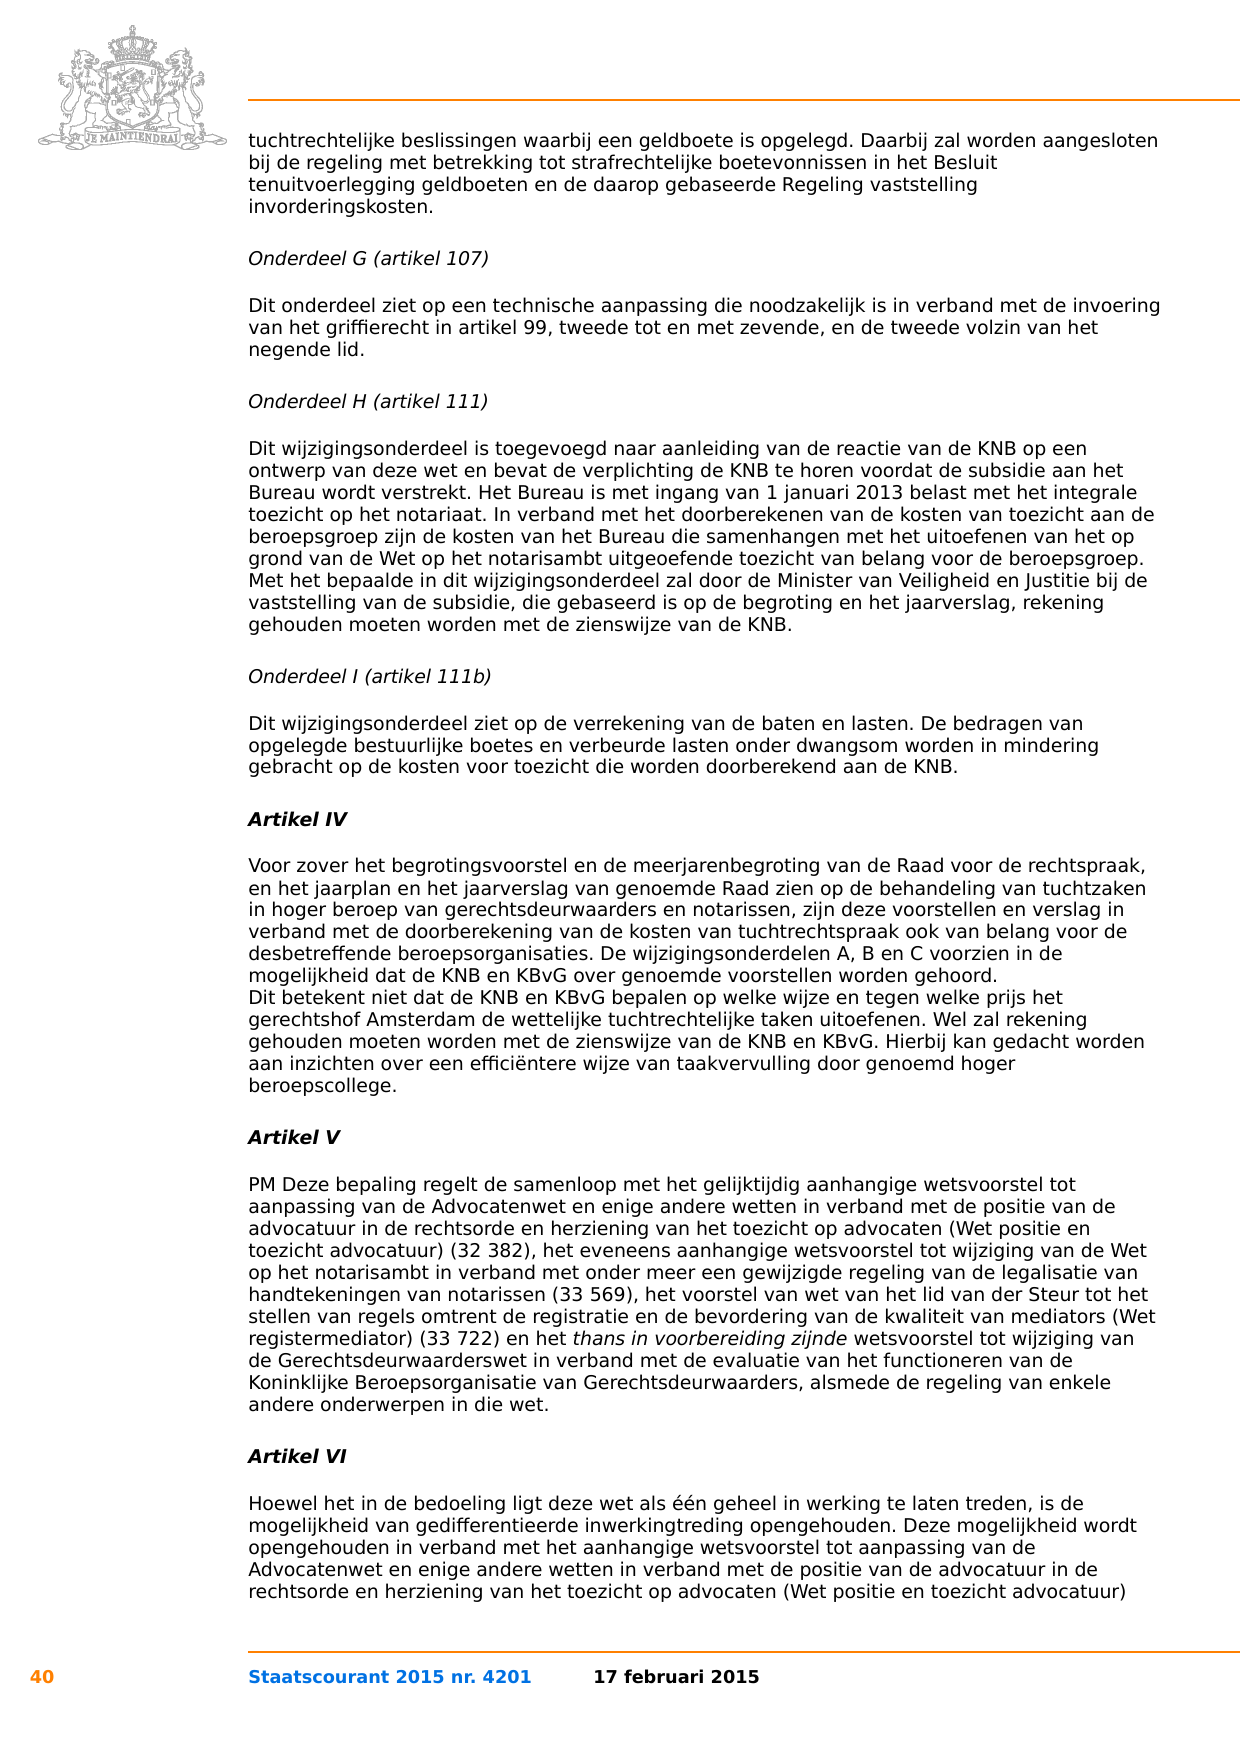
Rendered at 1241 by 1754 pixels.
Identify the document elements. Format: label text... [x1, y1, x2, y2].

subtitle Onderdeel G (artikel 107) [248, 248, 1163, 270]
text Dit onderdeel ziet op een technische aanpassing die noodzakelijk is in verband met de invoering van het griffierecht in artikel 99, tweede tot en met zevende, en de tweede volzin van het negende lid. [248, 295, 1163, 361]
text tuchtrechtelijke beslissingen waarbij een geldboete is opgelegd. Daarbij zal worden aangesloten bij de regeling met betrekking tot strafrechtelijke boetevonnissen in het Besluit tenuitvoerlegging geldboeten en de daarop gebaseerde Regeling vaststelling invorderingskosten. [248, 130, 1163, 218]
subtitle Artikel V [248, 1127, 1163, 1149]
subtitle Artikel IV [248, 808, 1163, 830]
subtitle Artikel VI [248, 1446, 1163, 1468]
picture [38, 25, 227, 150]
text Dit betekent niet dat de KNB en KBvG bepalen op welke wijze en tegen welke prijs het gerechtshof Amsterdam de wettelijke tuchtrechtelijke taken uitoefenen. Wel zal rekening gehouden moeten worden met de zienswijze van de KNB en KBvG. Hierbij kan gedacht worden aan inzichten over een efficiëntere wijze van taakvervulling door genoemd hoger beroepscollege. [248, 987, 1163, 1097]
text Dit wijzigingsonderdeel is toegevoegd naar aanleiding van de reactie van de KNB op een ontwerp van deze wet en bevat de verplichting de KNB te horen voordat de subsidie aan het Bureau wordt verstrekt. Het Bureau is met ingang van 1 januari 2013 belast met het integrale toezicht op het notariaat. In verband met het doorberekenen van de kosten van toezicht aan de beroepsgroep zijn de kosten van het Bureau die samenhangen met het uitoefenen van het op grond van de Wet op het notarisambt uitgeoefende toezicht van belang voor de beroepsgroep. Met het bepaalde in dit wijzigingsonderdeel zal door de Minister van Veiligheid en Justitie bij de vaststelling van de subsidie, die gebaseerd is op de begroting en het jaarverslag, rekening gehouden moeten worden met de zienswijze van de KNB. [248, 438, 1163, 636]
text Hoewel het in de bedoeling ligt deze wet als één geheel in werking te laten treden, is de mogelijkheid van gedifferentieerde inwerkingtreding opengehouden. Deze mogelijkheid wordt opengehouden in verband met het aanhangige wetsvoorstel tot aanpassing van de Advocatenwet en enige andere wetten in verband met de positie van de advocatuur in de rechtsorde en herziening van het toezicht op advocaten (Wet positie en toezicht advocatuur) [248, 1493, 1163, 1603]
text PM Deze bepaling regelt de samenloop met het gelijktijdig aanhangige wetsvoorstel tot aanpassing van de Advocatenwet en enige andere wetten in verband met de positie van de advocatuur in de rechtsorde en herziening van het toezicht op advocaten (Wet positie en toezicht advocatuur) (32 382), het eveneens aanhangige wetsvoorstel tot wijziging van de Wet op het notarisambt in verband met onder meer een gewijzigde regeling van de legalisatie van handtekeningen van notarissen (33 569), het voorstel van wet van het lid van der Steur tot het stellen van regels omtrent de registratie en de bevordering van de kwaliteit van mediators (Wet registermediator) (33 722) en het thans in voorbereiding zijnde wetsvoorstel tot wijziging van de Gerechtsdeurwaarderswet in verband met de evaluatie van het functioneren van de Koninklijke Beroepsorganisatie van Gerechtsdeurwaarders, alsmede de regeling van enkele andere onderwerpen in die wet. [248, 1174, 1163, 1416]
subtitle Onderdeel H (artikel 111) [248, 391, 1163, 413]
subtitle Onderdeel I (artikel 111b) [248, 666, 1163, 687]
text Dit wijzigingsonderdeel ziet op de verrekening van de baten en lasten. De bedragen van opgelegde bestuurlijke boetes en verbeurde lasten onder dwangsom worden in mindering gebracht op de kosten voor toezicht die worden doorberekend aan de KNB. [248, 712, 1163, 778]
text Voor zover het begrotingsvoorstel en de meerjarenbegroting van de Raad voor de rechtspraak, en het jaarplan en het jaarverslag van genoemde Raad zien op de behandeling van tuchtzaken in hoger beroep van gerechtsdeurwaarders en notarissen, zijn deze voorstellen en verslag in verband met de doorberekening van de kosten van tuchtrechtspraak ook van belang voor de desbetreffende beroepsorganisaties. De wijzigingsonderdelen A, B en C voorzien in de mogelijkheid dat de KNB en KBvG over genoemde voorstellen worden gehoord. [248, 855, 1163, 987]
